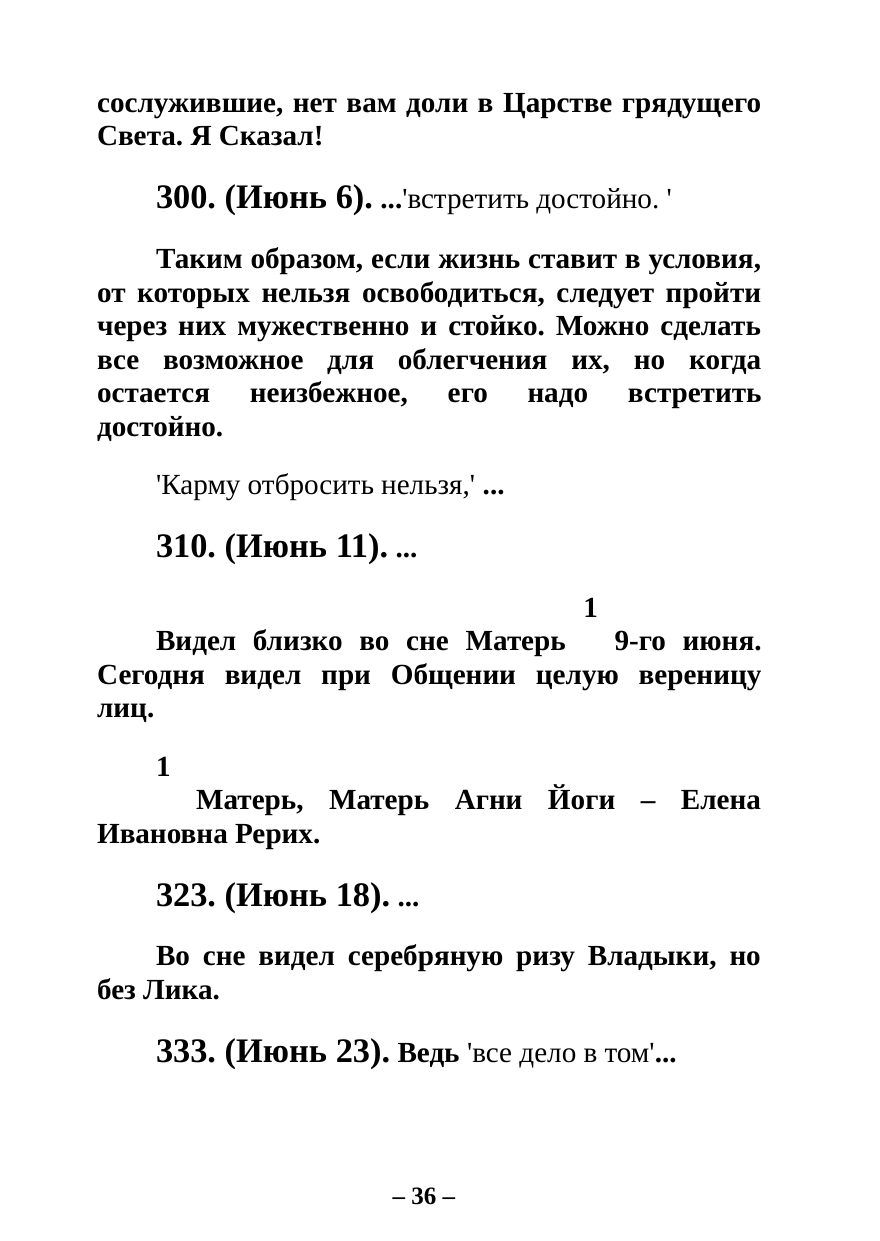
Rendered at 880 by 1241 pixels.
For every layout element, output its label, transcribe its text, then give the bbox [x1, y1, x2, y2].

text 300. (Июнь 6). ...'встретить достойно. ' [97, 177, 762, 216]
text 333. (Июнь 23). Ведь 'все дело в том'... [97, 1030, 762, 1070]
text Таким образом, если жизнь ставит в условия, от которых нельзя освободиться, следует пройти через них мужественно и стойко. Можно сделать все возможное для облегчения их, но когда остается неизбежное, его надо встретить достойно. [97, 241, 762, 442]
text Во сне видел серебряную ризу Владыки, но без Лика. [97, 938, 762, 1006]
text 1 Матерь, Матерь Агни Йоги – Елена Ивановна Рерих. [97, 749, 762, 849]
text Видел близко во сне Матерь 1 9-го июня. Сегодня видел при Общении целую вереницу лиц. [97, 590, 762, 724]
text сослужившие, нет вам доли в Царстве грядущего Света. Я Сказал! [97, 85, 762, 152]
text 323. (Июнь 18). ... [97, 874, 762, 914]
text 310. (Июнь 11). ... [97, 526, 762, 565]
text 'Карму отбросить нельзя,' ... [97, 467, 762, 501]
